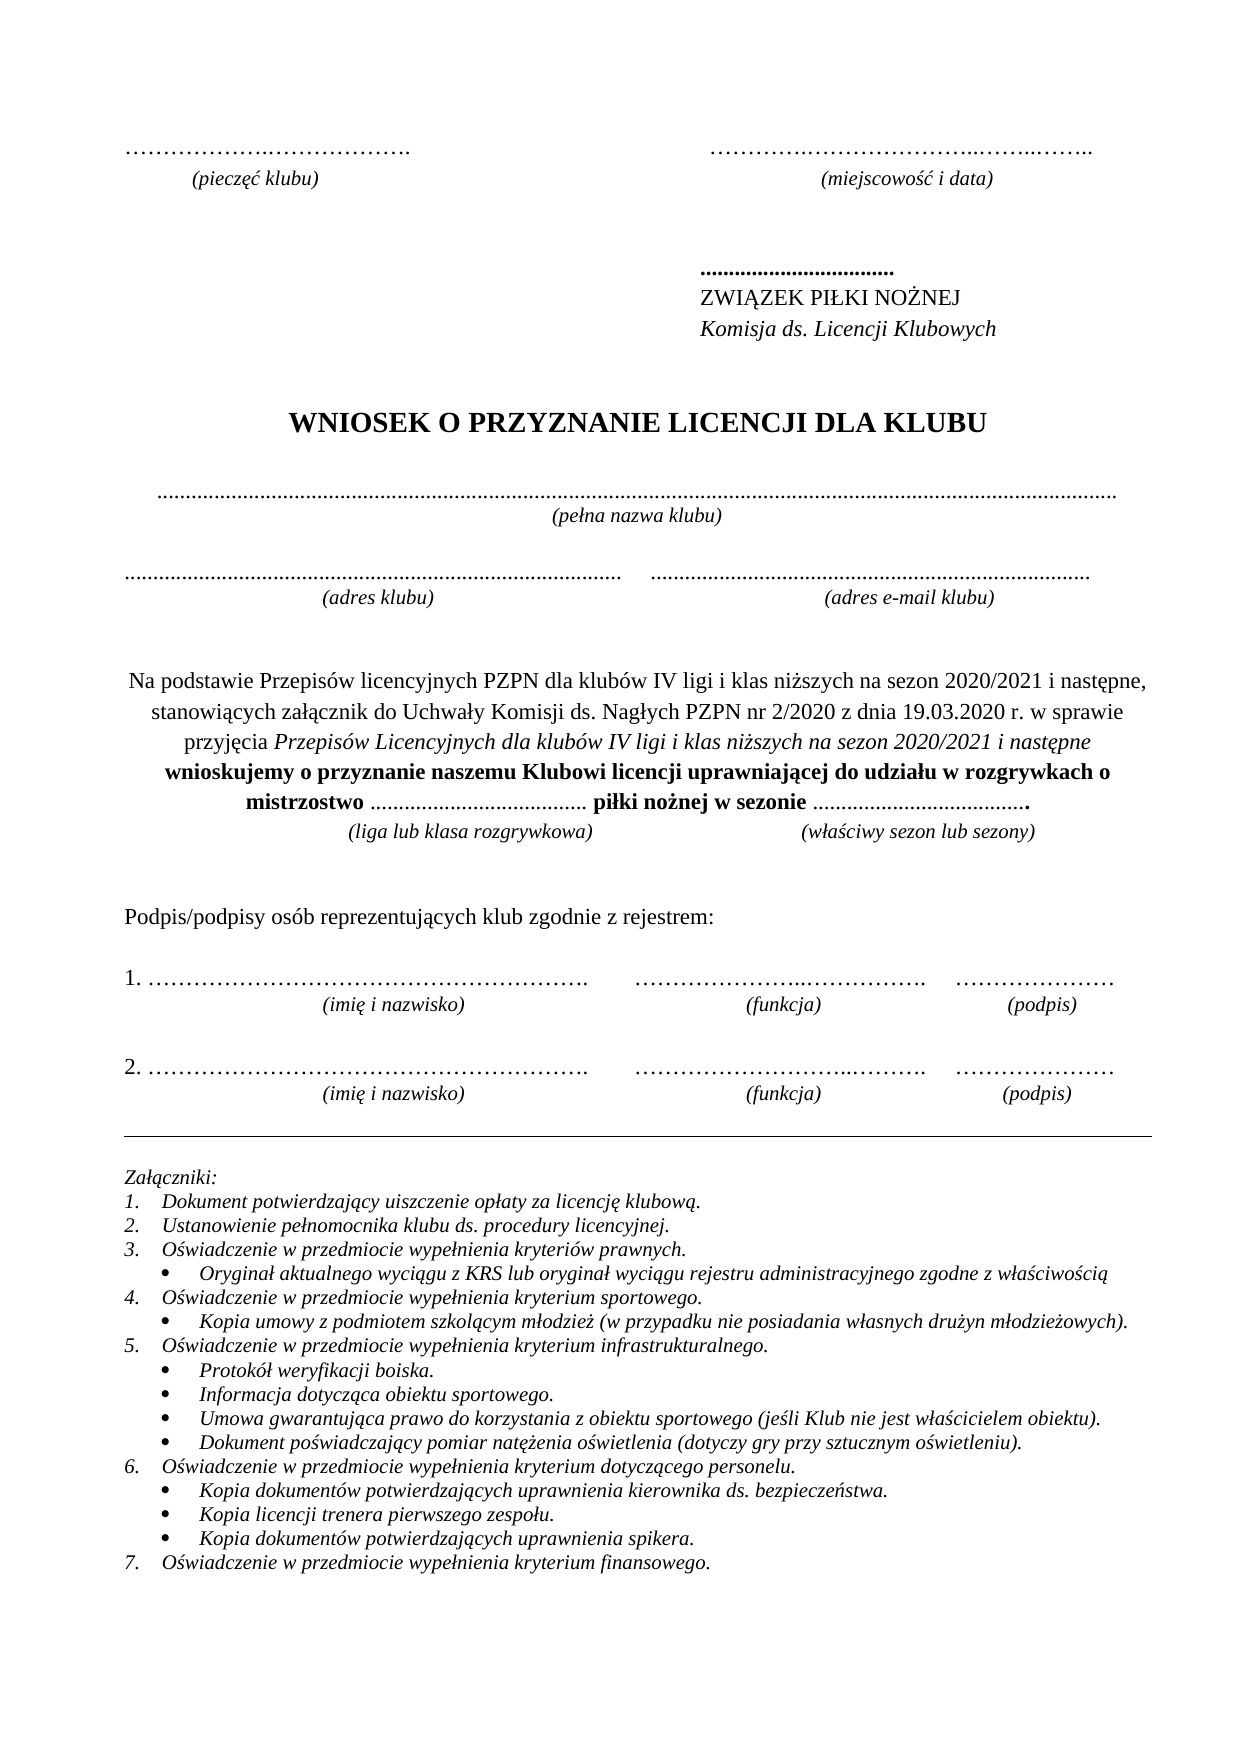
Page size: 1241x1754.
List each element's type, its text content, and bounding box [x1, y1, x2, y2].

list Oryginał aktualnego wyciągu z KRS lub oryginał wyciągu rejestru administracyjnego zgodne z właściwością [162, 1261, 1152, 1285]
text Podpis/podpisy osób reprezentujących klub zgodnie z rejestrem: [124, 903, 1152, 929]
text Na podstawie Przepisów licencyjnych PZPN dla klubów IV ligi i klas niższych na sezon 2020/2021 i następne, stanowiących załącznik do Uchwały Komisji ds. Nagłych PZPN nr 2/2020 z dnia 19.03.2020 r. w sprawie przyjęcia Przepisów Licencyjnych dla klubów IV ligi i klas niższych na sezon 2020/2021 i następne wnioskujemy o przyznanie naszemu Klubowi licencji uprawniającej do udziału w rozgrywkach o mistrzostwo ...................................... piłki nożnej w sezonie ...................................... [124, 668, 1152, 815]
text Komisja ds. Licencji Klubowych [700, 315, 1152, 341]
text ZWIĄZEK PIŁKI NOŻNEJ [700, 284, 1152, 311]
list Informacja dotycząca obiektu sportowego. [162, 1382, 1152, 1406]
text ........................................................................................................................................................................ [124, 477, 1152, 503]
text (imię i nazwisko) (funkcja) (podpis) [124, 1079, 1152, 1106]
list Kopia dokumentów potwierdzających uprawnienia kierownika ds. bezpieczeństwa. [162, 1478, 1152, 1502]
list Protokół weryfikacji boiska. [162, 1357, 1152, 1382]
text (pieczęć klubu) (miejscowość i data) [124, 164, 1152, 190]
text (adres klubu) (adres e-mail klubu) [124, 585, 1152, 609]
text Załączniki: [124, 1165, 1152, 1189]
list Oświadczenie w przedmiocie wypełnienia kryterium finansowego. [124, 1550, 1152, 1574]
text ....................................................................................... ............................................................................. [124, 558, 1152, 585]
list Kopia umowy z podmiotem szkolącym młodzież (w przypadku nie posiadania własnych drużyn młodzieżowych). [162, 1309, 1152, 1333]
text (liga lub klasa rozgrywkowa) (właściwy sezon lub sezony) [124, 819, 1152, 843]
list Dokument potwierdzający uiszczenie opłaty za licencję klubową. [124, 1189, 1152, 1213]
list Oświadczenie w przedmiocie wypełnienia kryterium sportowego. [124, 1285, 1152, 1309]
list Kopia licencji trenera pierwszego zespołu. [162, 1502, 1152, 1526]
list Oświadczenie w przedmiocie wypełnienia kryterium infrastrukturalnego. [124, 1333, 1152, 1357]
text ……………….………………. ………….…………………..……..…….. [124, 133, 1152, 160]
list Ustanowienie pełnomocnika klubu ds. procedury licencyjnej. [124, 1213, 1152, 1237]
list Kopia dokumentów potwierdzających uprawnienia spikera. [162, 1526, 1152, 1550]
text WNIOSEK O przyznanie licencji dla klubu [124, 405, 1152, 439]
text (pełna nazwa klubu) [124, 503, 1152, 527]
list Oświadczenie w przedmiocie wypełnienia kryteriów prawnych. [124, 1237, 1152, 1261]
text (imię i nazwisko) (funkcja) (podpis) [124, 990, 1152, 1016]
text .................................. [700, 254, 1152, 281]
list Oświadczenie w przedmiocie wypełnienia kryterium dotyczącego personelu. [124, 1454, 1152, 1478]
text 2. …………………………………………………. ………………………..………. ………………… [124, 1053, 1152, 1079]
list Umowa gwarantująca prawo do korzystania z obiektu sportowego (jeśli Klub nie jest właścicielem obiektu). [162, 1406, 1152, 1430]
text 1. …………………………………………………. …………………..……………. ………………… [124, 963, 1152, 990]
list Dokument poświadczający pomiar natężenia oświetlenia (dotyczy gry przy sztucznym oświetleniu). [162, 1430, 1152, 1454]
